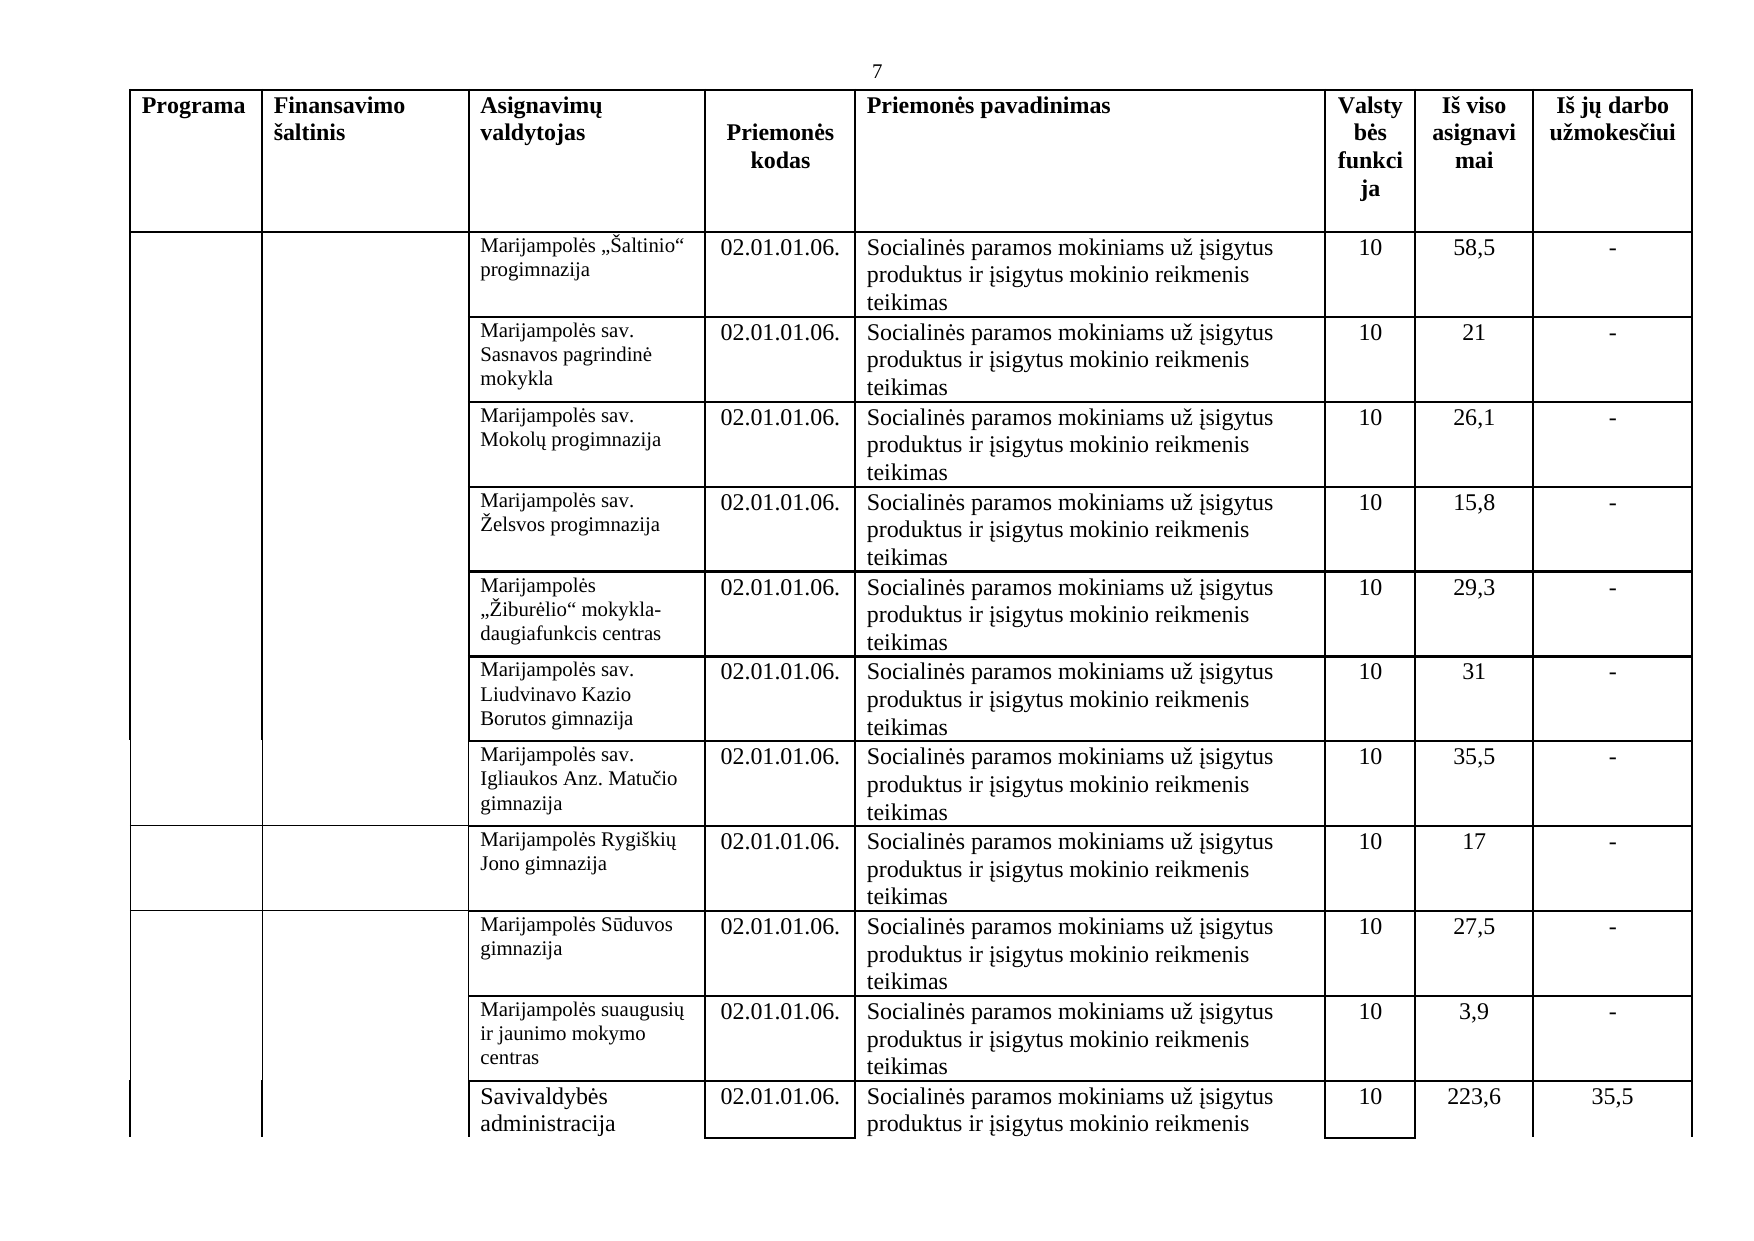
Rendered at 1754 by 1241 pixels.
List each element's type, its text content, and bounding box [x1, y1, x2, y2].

table_cell Socialinės paramos mokiniams už įsigytus produktus ir įsigytus mokinio reikmenis teikimas [856, 742, 1324, 825]
table_cell Socialinės paramos mokiniams už įsigytus produktus ir įsigytus mokinio reikmenis teikimas [856, 912, 1324, 995]
table_cell 223,6 [1416, 1082, 1532, 1137]
table_cell [263, 570, 468, 655]
table_cell [263, 740, 468, 825]
table_cell [263, 401, 468, 486]
table_header Priemonės pavadinimas [856, 91, 1324, 201]
table_cell [131, 740, 262, 825]
table_cell 02.01.01.06. [706, 573, 854, 655]
table_cell [131, 911, 262, 995]
table_header Programa [131, 91, 261, 201]
table_cell [263, 995, 468, 1080]
table_cell Socialinės paramos mokiniams už įsigytus produktus ir įsigytus mokinio reikmenis teikimas [856, 573, 1324, 655]
table_cell Marijampolės Rygiškių Jono gimnazija [469, 827, 704, 910]
table_cell 10 [1326, 658, 1414, 740]
table_cell 10 [1326, 573, 1414, 655]
table_cell 15,8 [1416, 488, 1532, 570]
table_cell 02.01.01.06. [706, 658, 854, 740]
table_cell 02.01.01.06. [706, 1082, 854, 1137]
table_cell 17 [1416, 827, 1532, 910]
table_cell 3,9 [1416, 997, 1532, 1080]
table_cell - [1534, 912, 1691, 995]
table_cell 02.01.01.06. [706, 827, 854, 910]
table_cell Marijampolės Sūduvos gimnazija [469, 912, 704, 995]
table_cell [706, 201, 854, 231]
table_cell [131, 995, 262, 1080]
table_cell [131, 486, 261, 570]
table_cell - [1534, 658, 1691, 740]
table_cell - [1534, 403, 1691, 486]
table_cell 35,5 [1534, 1082, 1691, 1137]
table_cell 35,5 [1416, 742, 1532, 825]
table_cell Socialinės paramos mokiniams už įsigytus produktus ir įsigytus mokinio reikmenis [856, 1082, 1324, 1137]
table_cell [131, 316, 261, 401]
table_cell [1326, 201, 1414, 231]
table_cell 02.01.01.06. [706, 742, 854, 825]
table_cell Marijampolės „Žiburėlio“ mokykla-daugiafunkcis centras [470, 573, 704, 655]
table_cell - [1534, 997, 1691, 1080]
table_cell [131, 401, 261, 486]
table_cell 26,1 [1416, 403, 1532, 486]
table_cell 02.01.01.06. [706, 912, 854, 995]
table_cell [263, 201, 468, 231]
table_cell Socialinės paramos mokiniams už įsigytus produktus ir įsigytus mokinio reikmenis teikimas [856, 233, 1324, 316]
table_cell 27,5 [1416, 912, 1532, 995]
table_cell 58,5 [1416, 233, 1532, 316]
table_cell Socialinės paramos mokiniams už įsigytus produktus ir įsigytus mokinio reikmenis teikimas [856, 403, 1324, 486]
table_cell 31 [1416, 658, 1532, 740]
table_cell [131, 570, 261, 655]
table_cell - [1534, 488, 1691, 570]
table_cell Marijampolės sav. Igliaukos Anz. Matučio gimnazija [469, 742, 704, 825]
table_cell 10 [1326, 233, 1414, 316]
table_cell Marijampolės suaugusių ir jaunimo mokymo centras [469, 997, 704, 1080]
table_cell 10 [1326, 403, 1414, 486]
table_cell 02.01.01.06. [706, 488, 854, 570]
table_cell Socialinės paramos mokiniams už įsigytus produktus ir įsigytus mokinio reikmenis teikimas [856, 658, 1324, 740]
table_cell 10 [1326, 318, 1414, 401]
table_cell Marijampolės „Šaltinio“ progimnazija [470, 233, 704, 316]
table_header Valstybės funkcija [1326, 91, 1414, 201]
table_cell [263, 655, 468, 740]
table_cell - [1534, 573, 1691, 655]
table_cell [856, 201, 1324, 231]
table_cell Socialinės paramos mokiniams už įsigytus produktus ir įsigytus mokinio reikmenis teikimas [856, 488, 1324, 570]
table_header Asignavimų valdytojas [470, 91, 704, 201]
table_cell Marijampolės sav. Mokolų progimnazija [470, 403, 704, 486]
table_cell [263, 1080, 468, 1137]
table_cell - [1534, 233, 1691, 316]
table_cell [131, 1080, 261, 1137]
table_cell Savivaldybės administracija [470, 1082, 704, 1137]
table_cell 29,3 [1416, 573, 1532, 655]
table_cell [131, 201, 261, 231]
table_cell 02.01.01.06. [706, 233, 854, 316]
table_cell [263, 316, 468, 401]
table_cell 10 [1326, 1082, 1414, 1137]
table_header Finansavimo šaltinis [263, 91, 468, 201]
table_cell [263, 826, 468, 910]
table_cell - [1534, 742, 1691, 825]
table_cell [131, 826, 262, 910]
table_cell 10 [1326, 997, 1414, 1080]
table_cell [263, 911, 468, 995]
table_header Iš viso asignavimai [1416, 91, 1532, 231]
table_cell [263, 233, 468, 316]
table_cell 02.01.01.06. [706, 403, 854, 486]
table_cell 02.01.01.06. [706, 318, 854, 401]
table_cell Socialinės paramos mokiniams už įsigytus produktus ir įsigytus mokinio reikmenis teikimas [856, 827, 1324, 910]
table_cell 10 [1326, 742, 1414, 825]
table_cell Marijampolės sav. Želsvos progimnazija [470, 488, 704, 570]
table_cell - [1534, 318, 1691, 401]
table_cell 02.01.01.06. [706, 997, 854, 1080]
table_cell 10 [1326, 488, 1414, 570]
table_header Iš jų darbo užmokesčiui [1534, 91, 1691, 231]
table_cell Marijampolės sav. Liudvinavo Kazio Borutos gimnazija [470, 658, 704, 740]
table_cell Socialinės paramos mokiniams už įsigytus produktus ir įsigytus mokinio reikmenis teikimas [856, 997, 1324, 1080]
table_cell [131, 233, 261, 316]
table_cell Marijampolės sav. Sasnavos pagrindinė mokykla [470, 318, 704, 401]
table_header Priemonės kodas [706, 91, 854, 201]
table_cell Socialinės paramos mokiniams už įsigytus produktus ir įsigytus mokinio reikmenis teikimas [856, 318, 1324, 401]
table_cell 10 [1326, 912, 1414, 995]
table_cell [131, 655, 261, 740]
table_cell 21 [1416, 318, 1532, 401]
table_cell 10 [1326, 827, 1414, 910]
table_cell [263, 486, 468, 570]
table_cell [470, 201, 704, 231]
table_cell - [1534, 827, 1691, 910]
